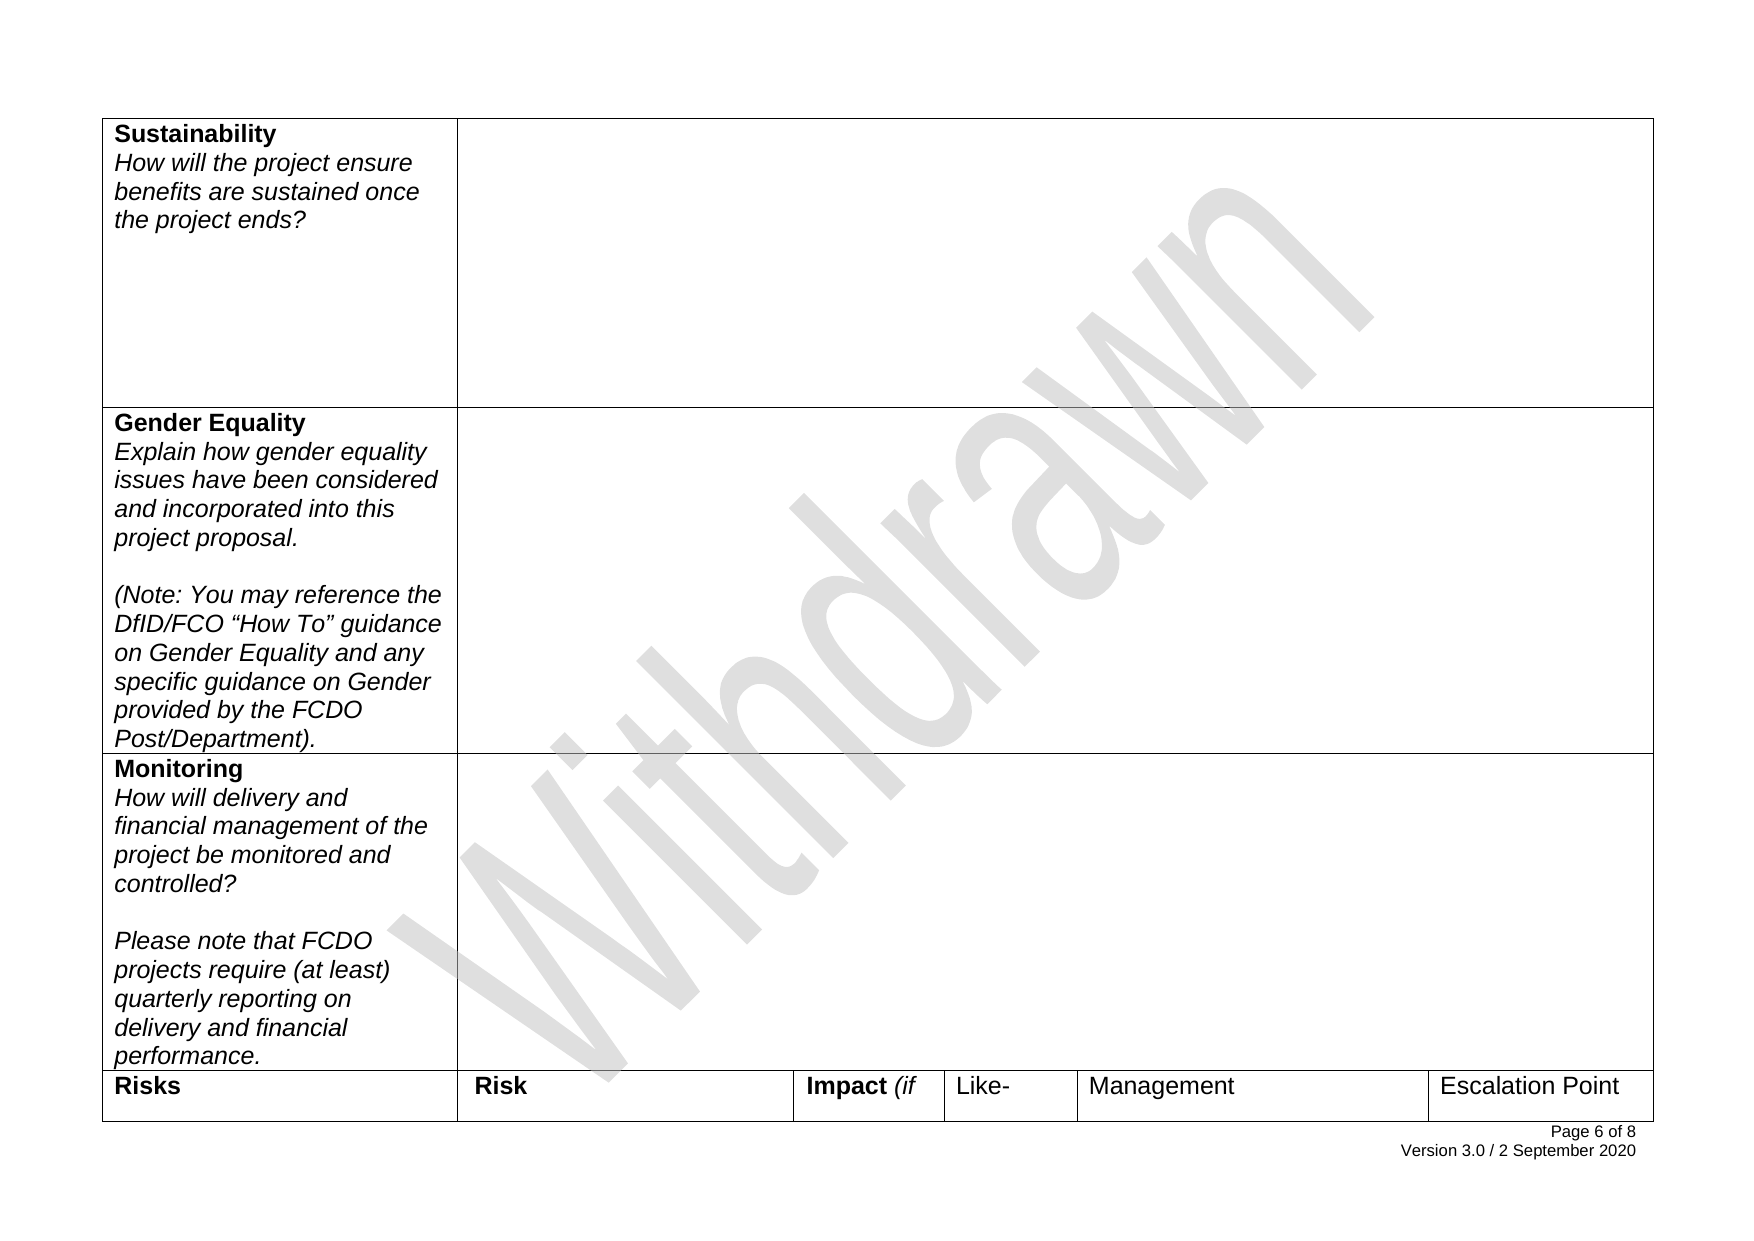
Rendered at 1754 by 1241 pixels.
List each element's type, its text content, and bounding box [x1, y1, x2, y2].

table_cell Like- [945, 1071, 1077, 1121]
table_cell [458, 981, 588, 1070]
table_cell Monitoring How will delivery and financial management of the project be monitored and controlled? Please note that FCDO projects require (at least) quarterly reporting on delivery and financial performance. [103, 754, 457, 1070]
table_cell [737, 684, 842, 753]
table_cell [458, 119, 1653, 407]
table_cell Escalation Point [1429, 1071, 1653, 1121]
table_cell Sustainability How will the project ensure benefits are sustained once the project ends? [103, 119, 457, 407]
table_cell [458, 408, 1653, 753]
table_cell [458, 754, 1653, 1070]
table_cell Management [1078, 1071, 1428, 1121]
table_cell [1109, 345, 1193, 407]
table_cell Risk [458, 1071, 793, 1121]
table_cell Risks [103, 1071, 457, 1121]
table_cell Impact (if [794, 1071, 944, 1121]
table_cell [1094, 408, 1175, 467]
table_cell Gender Equality Explain how gender equality issues have been considered and incorporated into this project proposal. (Note: You may reference the DfID/FCO “How To” guidance on Gender Equality and any specific guidance on Gender provided by the FCDO Post/Department). [103, 408, 457, 753]
